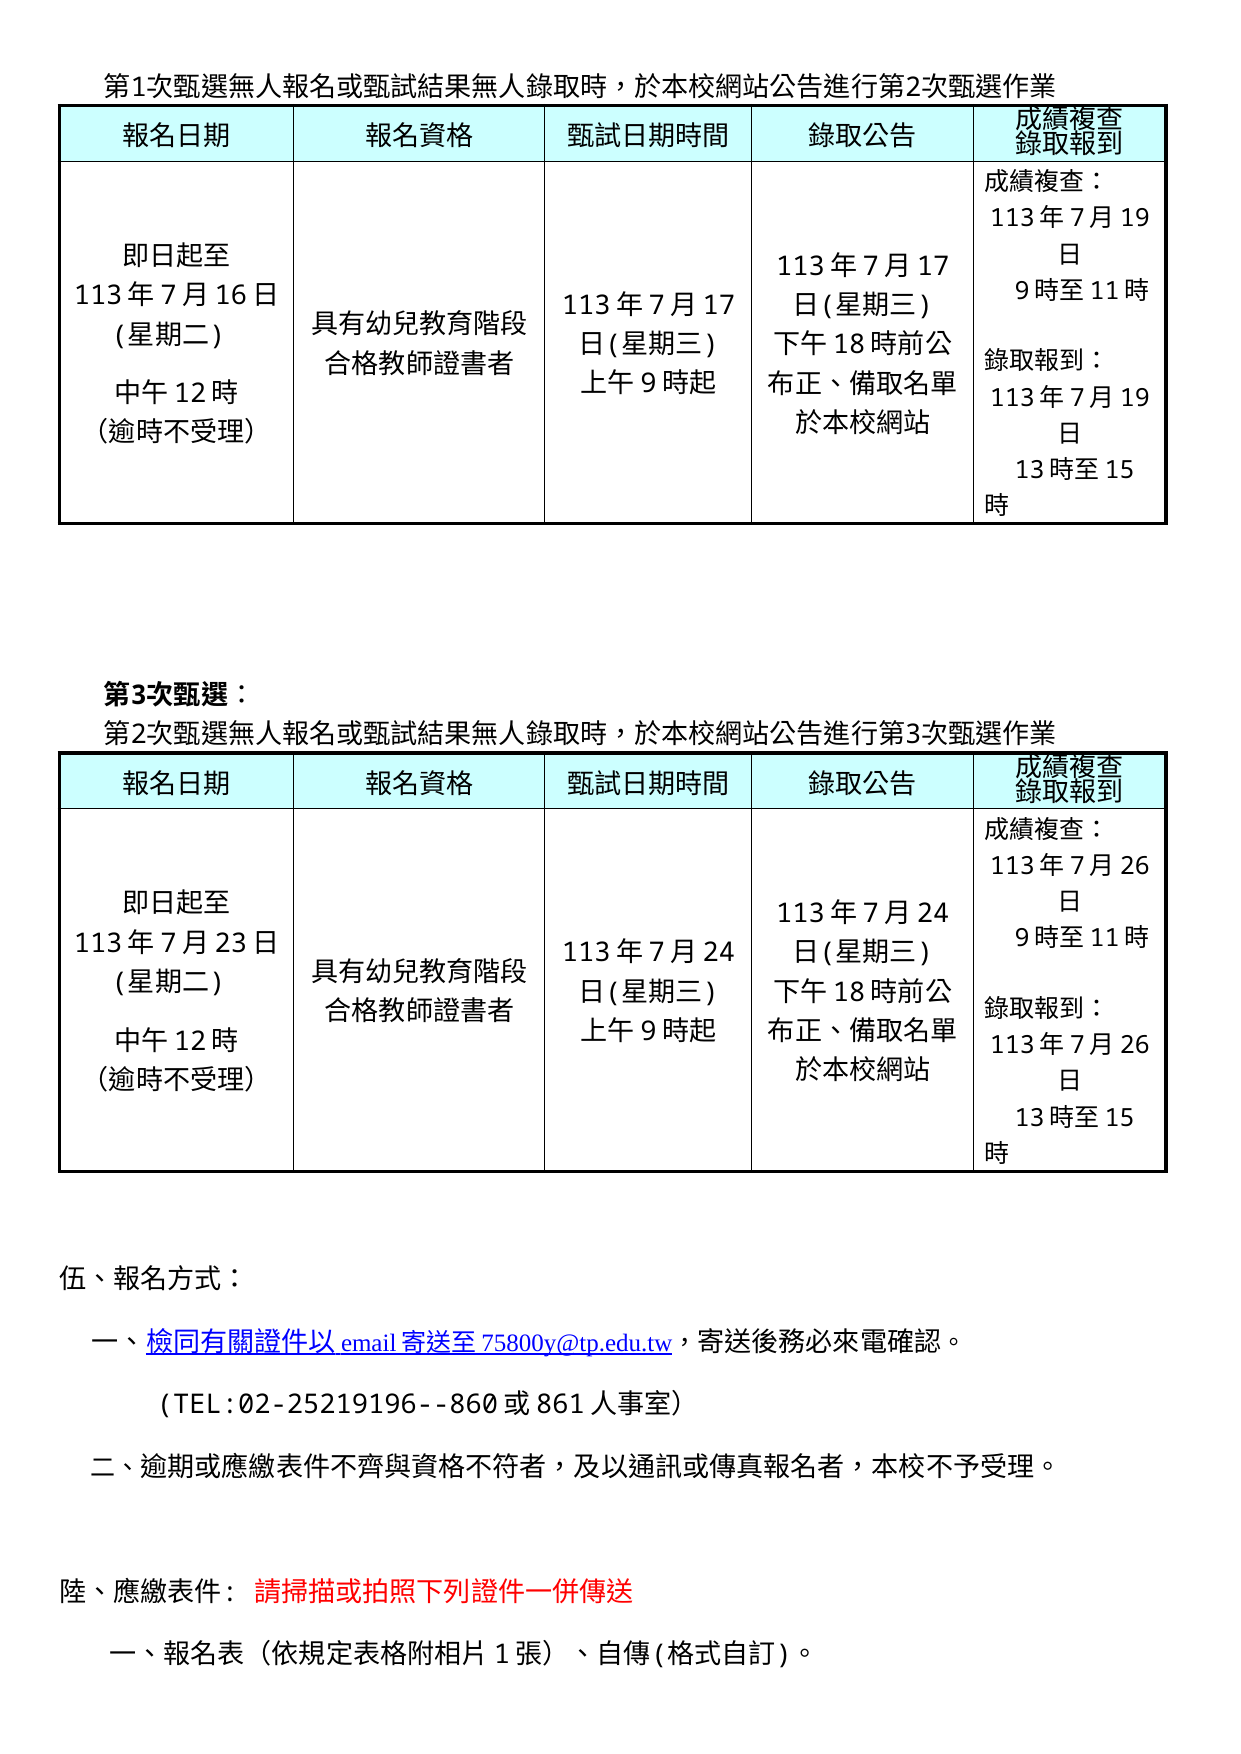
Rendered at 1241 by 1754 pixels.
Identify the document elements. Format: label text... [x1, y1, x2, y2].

table_header 成績複查 錄取報到 [974, 107, 1164, 161]
table_header 錄取公告 [752, 755, 973, 808]
text 伍、報名方式： [59, 1235, 1181, 1298]
text (TEL:02-25219196--860或861人事室） [59, 1360, 1181, 1423]
table_cell 113年7月24日(星期三) 上午9時起 [545, 809, 751, 1169]
table_cell 具有幼兒教育階段合格教師證書者 [294, 809, 544, 1169]
table_cell 具有幼兒教育階段合格教師證書者 [294, 162, 544, 522]
table_header 錄取公告 [752, 107, 973, 161]
table_cell 即日起至 113年7月23日 (星期二) 中午12時 （逾時不受理） [61, 809, 293, 1169]
table_cell 成績複查： 113年7月26日 9時至11時 錄取報到： 113年7月26日 13時至15時 [974, 809, 1164, 1169]
table_header 報名日期 [61, 755, 293, 808]
text 一、報名表（依規定表格附相片1張）、自傳(格式自訂)。 [109, 1610, 1181, 1673]
text 二、逾期或應繳表件不齊與資格不符者，及以通訊或傳真報名者，本校不予受理。 [59, 1423, 1181, 1485]
table_cell 113年7月17日(星期三) 上午9時起 [545, 162, 751, 522]
table_cell 113年7月24日(星期三) 下午18時前公布正、備取名單於本校網站 [752, 809, 973, 1169]
text 一、檢同有關證件以email寄送至75800y@tp.edu.tw，寄送後務必來電確認。 [59, 1298, 1181, 1360]
table_cell 成績複查： 113年7月19日 9時至11時 錄取報到： 113年7月19日 13時至15時 [974, 162, 1164, 522]
text 第2次甄選無人報名或甄試結果無人錄取時，於本校網站公告進行第3次甄選作業 [103, 712, 1181, 751]
table_cell 113年7月17日(星期三) 下午18時前公布正、備取名單於本校網站 [752, 162, 973, 522]
table_header 甄試日期時間 [545, 755, 751, 808]
table_header 報名資格 [294, 107, 544, 161]
table_header 報名日期 [61, 107, 293, 161]
text 第1次甄選無人報名或甄試結果無人錄取時，於本校網站公告進行第2次甄選作業 [103, 64, 1181, 104]
table_header 甄試日期時間 [545, 107, 751, 161]
table_header 報名資格 [294, 755, 544, 808]
table_header 成績複查 錄取報到 [974, 755, 1164, 808]
table_cell 即日起至 113年7月16日 (星期二) 中午12時 （逾時不受理） [61, 162, 293, 522]
text 陸、應繳表件: 請掃描或拍照下列證件一併傳送 [59, 1548, 1181, 1610]
text 第3次甄選： [103, 673, 1181, 712]
